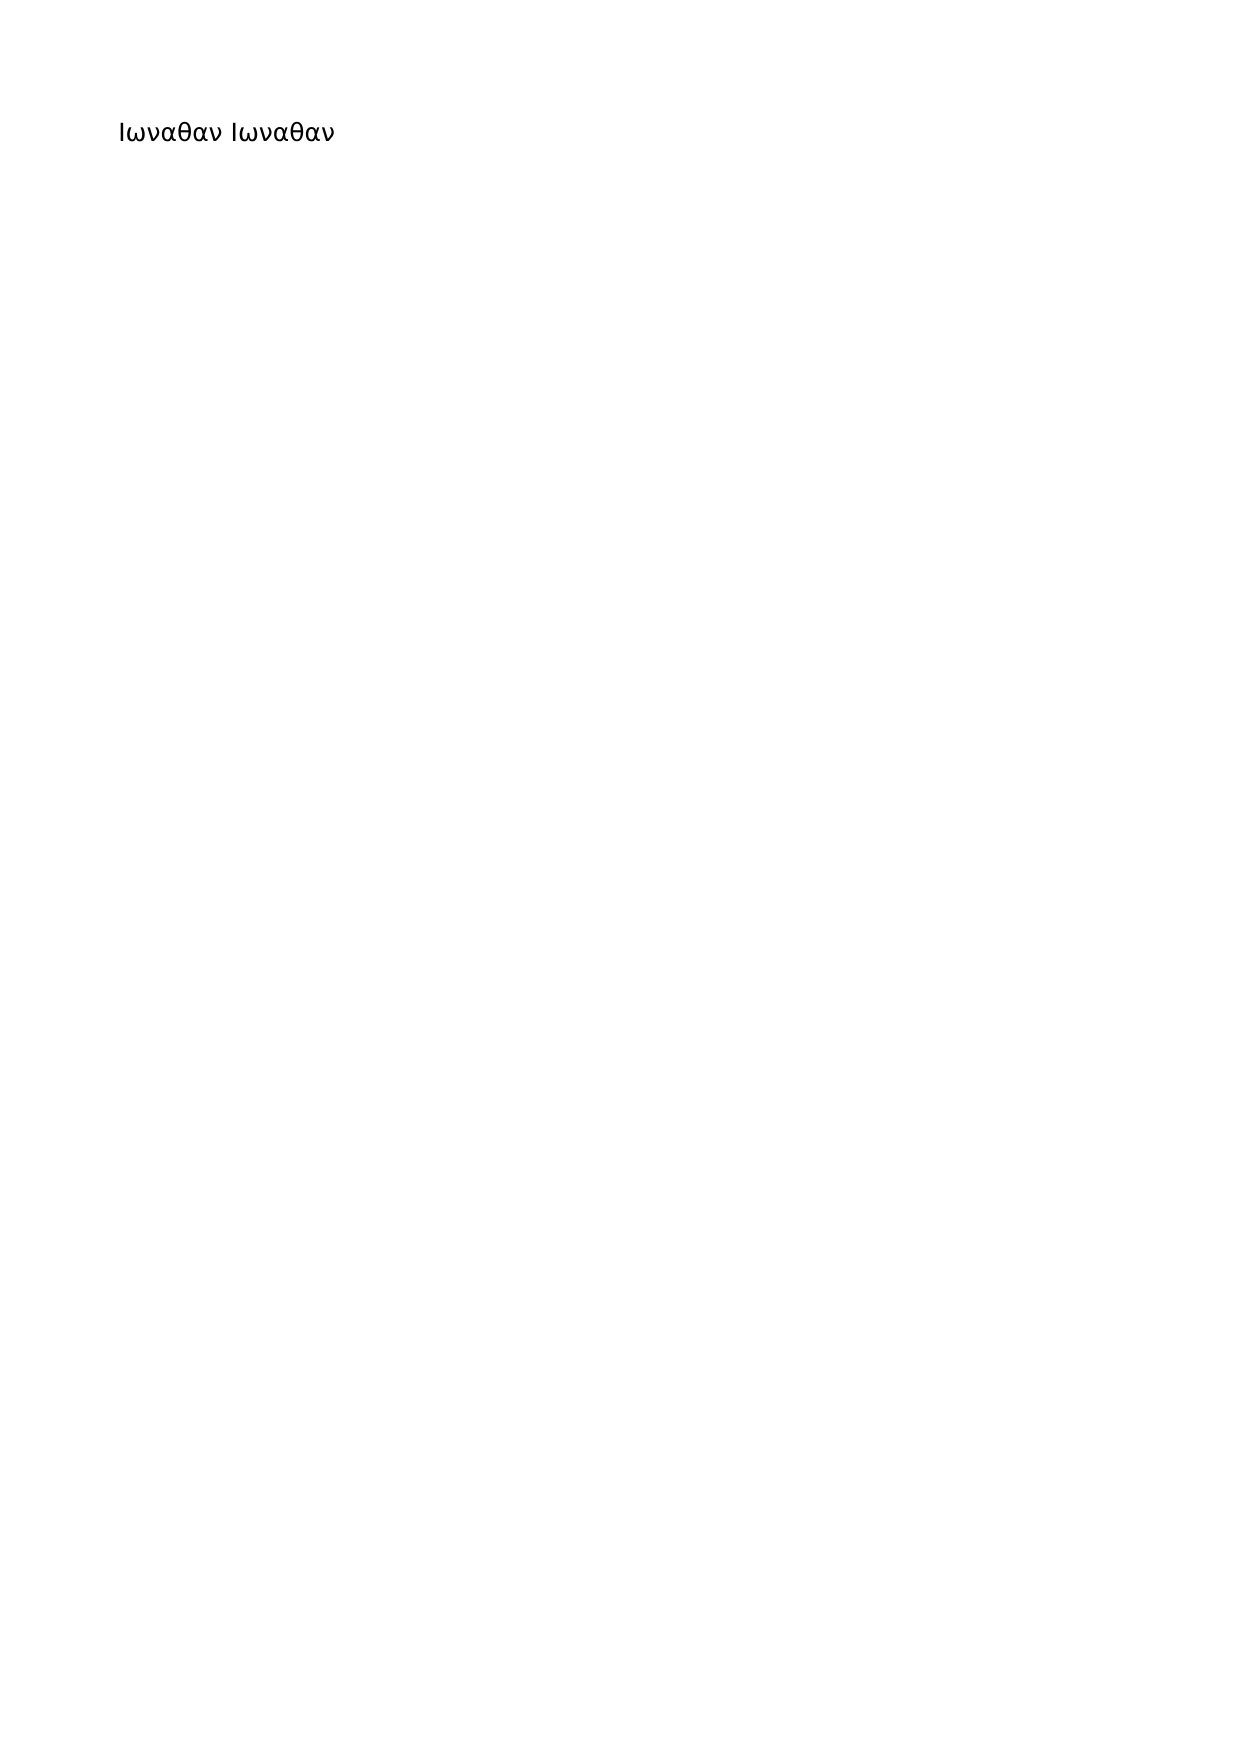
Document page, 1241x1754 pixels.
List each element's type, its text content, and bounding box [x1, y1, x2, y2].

text Ιωναθαν Ιωναθαν [118, 118, 1122, 147]
